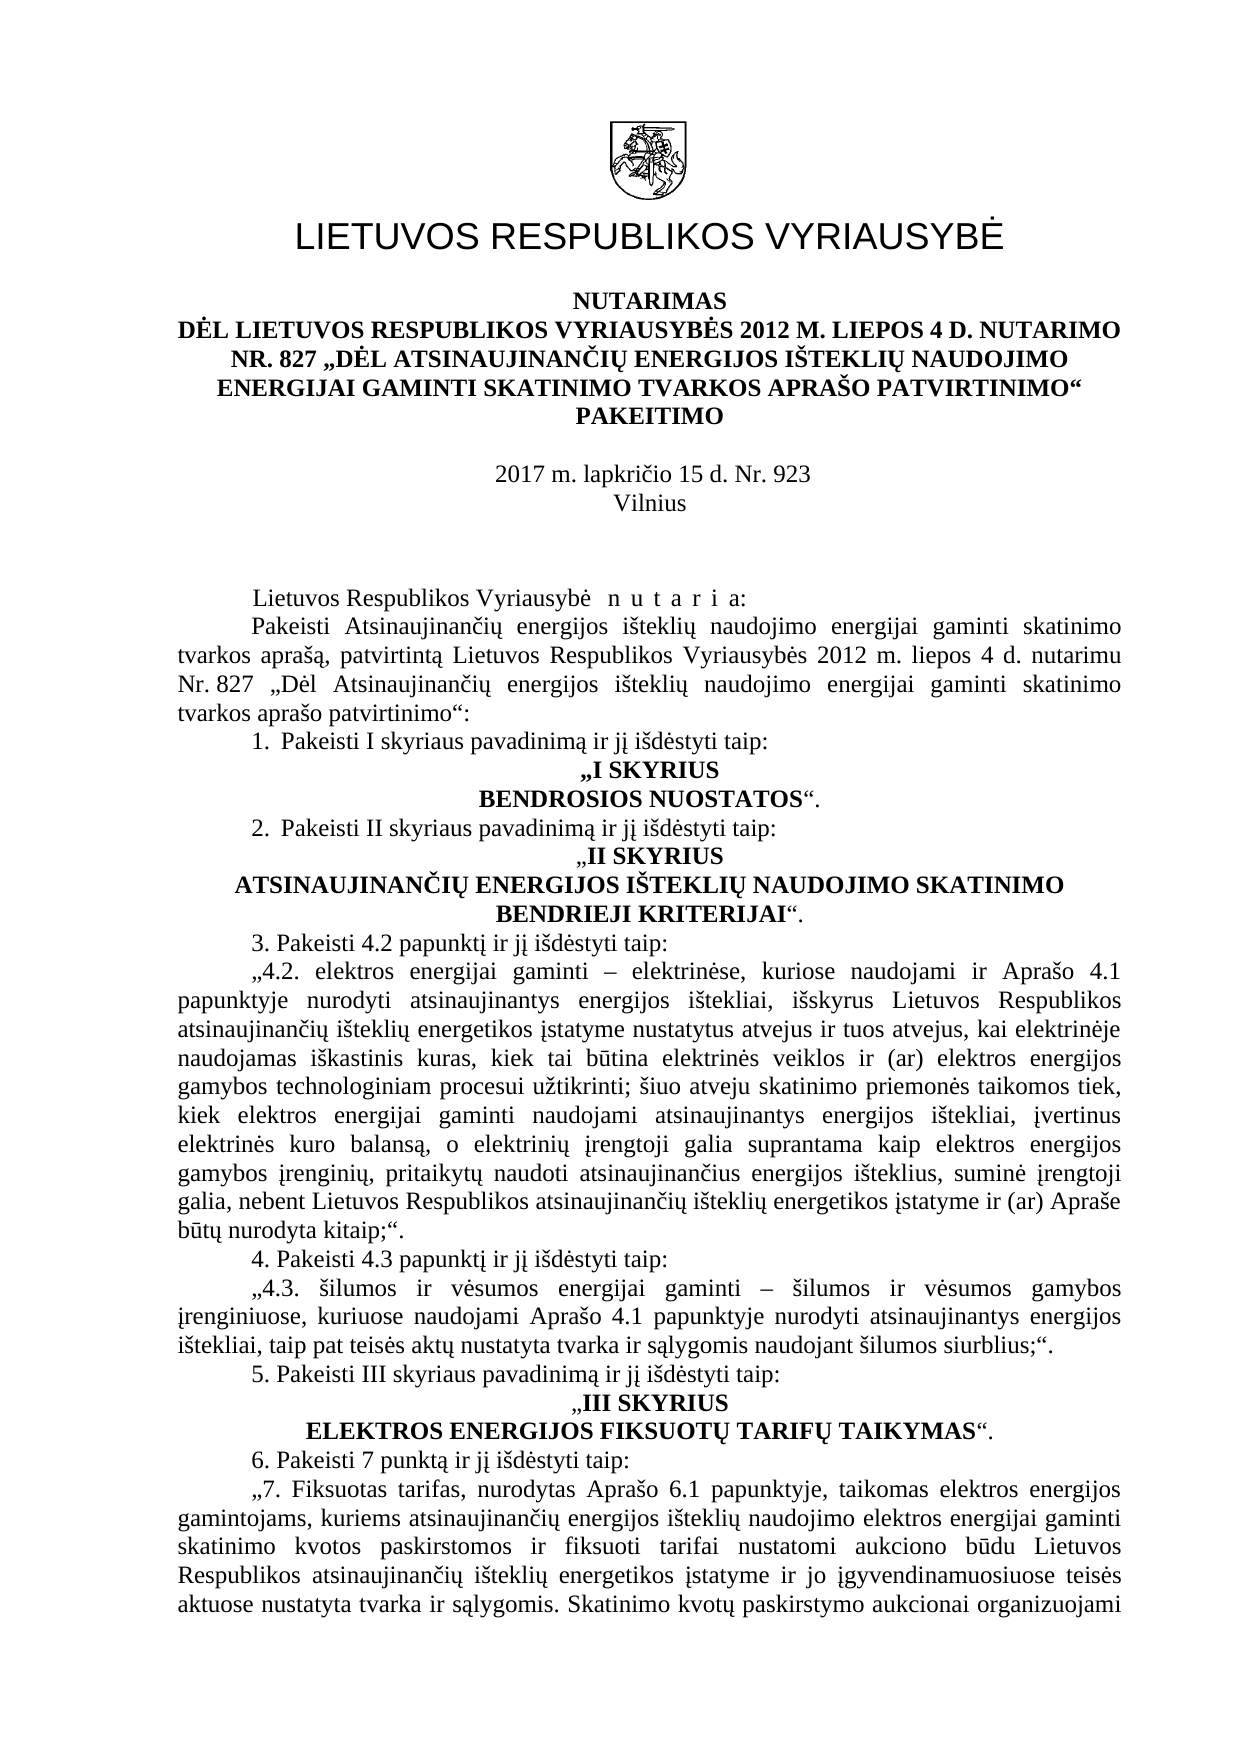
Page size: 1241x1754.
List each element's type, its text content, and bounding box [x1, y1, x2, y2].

text Vilnius [177, 488, 1122, 516]
text 1. Pakeisti I skyriaus pavadinimą ir jį išdėstyti taip: [177, 726, 1122, 755]
text 2. Pakeisti II skyriaus pavadinimą ir jį išdėstyti taip: [177, 813, 1122, 841]
text ATSINAUJINANČIŲ ENERGIJOS IŠTEKLIŲ NAUDOJIMO SKATINIMO BENDRIEJI KRITERIJAI“. [177, 870, 1122, 928]
text „7. Fiksuotas tarifas, nurodytas Aprašo 6.1 papunktyje, taikomas elektros energijos gamintojams, kuriems atsinaujinančių energijos išteklių naudojimo elektros energijai gaminti skatinimo kvotos paskirstomos ir fiksuoti tarifai nustatomi aukciono būdu Lietuvos Respublikos atsinaujinančių išteklių energetikos įstatyme ir jo įgyvendinamuosiuose teisės aktuose nustatyta tvarka ir sąlygomis. Skatinimo kvotų paskirstymo aukcionai organizuojami [177, 1474, 1122, 1618]
text nutarimas [177, 286, 1122, 315]
text Pakeisti Atsinaujinančių energijos išteklių naudojimo energijai gaminti skatinimo tvarkos aprašą, patvirtintą Lietuvos Respublikos Vyriausybės 2012 m. liepos 4 d. nutarimu Nr. 827 „Dėl Atsinaujinančių energijos išteklių naudojimo energijai gaminti skatinimo tvarkos aprašo patvirtinimo“: [177, 611, 1122, 726]
text „4.2. elektros energijai gaminti – elektrinėse, kuriose naudojami ir Aprašo 4.1 papunktyje nurodyti atsinaujinantys energijos ištekliai, išskyrus Lietuvos Respublikos atsinaujinančių išteklių energetikos įstatyme nustatytus atvejus ir tuos atvejus, kai elektrinėje naudojamas iškastinis kuras, kiek tai būtina elektrinės veiklos ir (ar) elektros energijos gamybos technologiniam procesui užtikrinti; šiuo atveju skatinimo priemonės taikomos tiek, kiek elektros energijai gaminti naudojami atsinaujinantys energijos ištekliai, įvertinus elektrinės kuro balansą, o elektrinių įrengtoji galia suprantama kaip elektros energijos gamybos įrenginių, pritaikytų naudoti atsinaujinančius energijos išteklius, suminė įrengtoji galia, nebent Lietuvos Respublikos atsinaujinančių išteklių energetikos įstatyme ir (ar) Apraše būtų nurodyta kitaip;“. [177, 956, 1122, 1244]
text 5. Pakeisti III skyriaus pavadinimą ir jį išdėstyti taip: [177, 1359, 1122, 1388]
text „I SKYRIUS [177, 755, 1122, 784]
text 3. Pakeisti 4.2 papunktį ir jį išdėstyti taip: [177, 928, 1122, 956]
text „4.3. šilumos ir vėsumos energijai gaminti – šilumos ir vėsumos gamybos įrenginiuose, kuriuose naudojami Aprašo 4.1 papunktyje nurodyti atsinaujinantys energijos ištekliai, taip pat teisės aktų nustatyta tvarka ir sąlygomis naudojant šilumos siurblius;“. [177, 1273, 1122, 1359]
text „III SKYRIUS [177, 1388, 1122, 1416]
text 4. Pakeisti 4.3 papunktį ir jį išdėstyti taip: [177, 1244, 1122, 1273]
text „II SKYRIUS [177, 841, 1122, 870]
text Lietuvos Respublikos Vyriausybė [177, 214, 1122, 258]
text 2017 m. lapkričio 15 d. Nr. 923 [177, 459, 1122, 488]
text 6. Pakeisti 7 punktą ir jį išdėstyti taip: [177, 1445, 1122, 1474]
text Lietuvos Respublikos Vyriausybė nutaria: [177, 574, 1122, 611]
text BENDROSIOS NUOSTATOS“. [177, 784, 1122, 813]
text DĖL LIETUVOS RESPUBLIKOS VYRIAUSYBĖS 2012 M. LIEPOS 4 D. NUTARIMO NR. 827 „DĖL ATSINAUJINANČIŲ ENERGIJOS IŠTEKLIŲ NAUDOJIMO ENERGIJAI GAMINTI SKATINIMO TVARKOS APRAŠO PATVIRTINIMO“ PAKEITIMO [177, 315, 1122, 430]
text ELEKTROS ENERGIJOS FIKSUOTŲ TARIFŲ TAIKYMAS“. [177, 1416, 1122, 1445]
